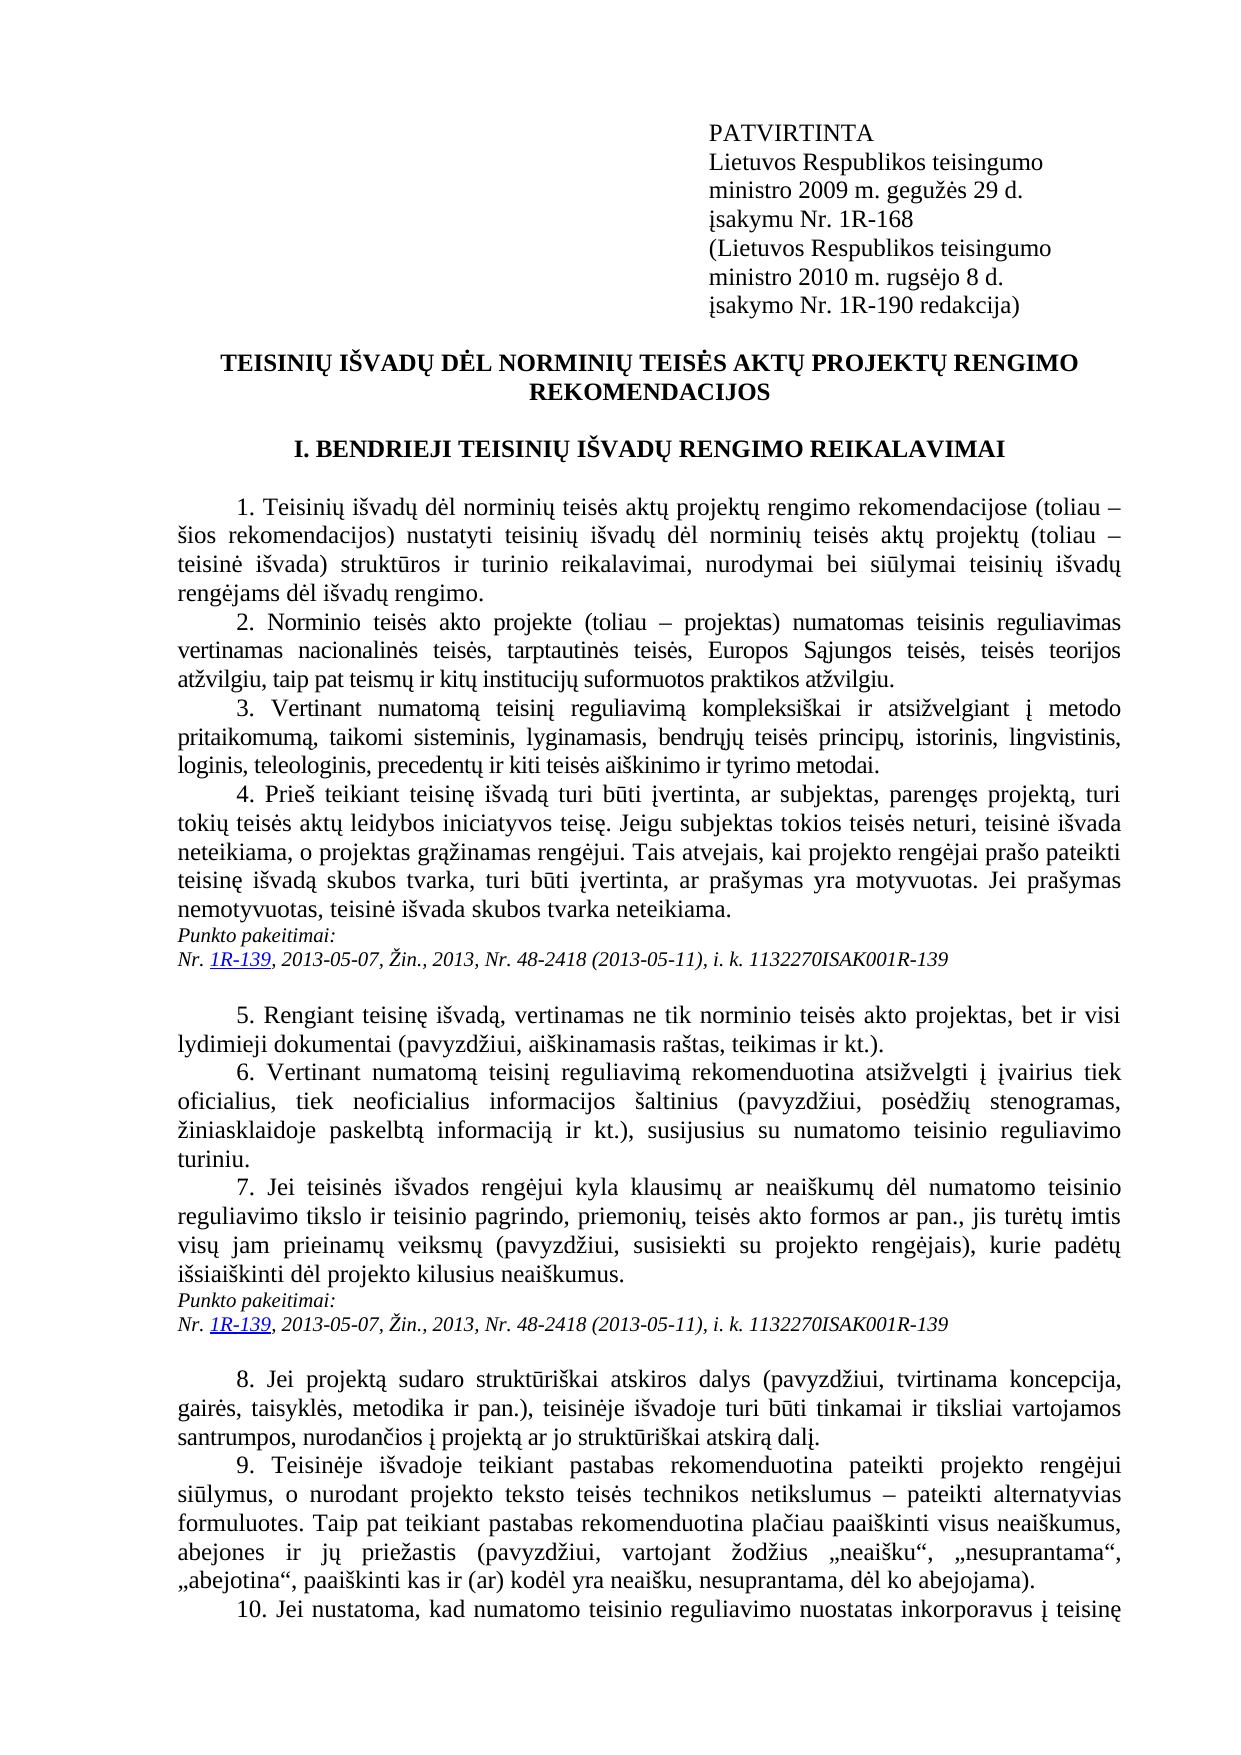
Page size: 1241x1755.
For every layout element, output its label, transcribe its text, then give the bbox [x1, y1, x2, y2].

text (Lietuvos Respublikos teisingumo [177, 233, 1122, 262]
text Nr. 1R-139, 2013-05-07, Žin., 2013, Nr. 48-2418 (2013-05-11), i. k. 1132270ISAK001R-139 [177, 1312, 1122, 1336]
text 4. Prieš teikiant teisinę išvadą turi būti įvertinta, ar subjektas, parengęs projektą, turi tokių teisės aktų leidybos iniciatyvos teisę. Jeigu subjektas tokios teisės neturi, teisinė išvada neteikiama, o projektas grąžinamas rengėjui. Tais atvejais, kai projekto rengėjai prašo pateikti teisinę išvadą skubos tvarka, turi būti įvertinta, ar prašymas yra motyvuotas. Jei prašymas nemotyvuotas, teisinė išvada skubos tvarka neteikiama. [177, 779, 1122, 923]
text 9. Teisinėje išvadoje teikiant pastabas rekomenduotina pateikti projekto rengėjui siūlymus, o nurodant projekto teksto teisės technikos netikslumus – pateikti alternatyvias formuluotes. Taip pat teikiant pastabas rekomenduotina plačiau paaiškinti visus neaiškumus, abejones ir jų priežastis (pavyzdžiui, vartojant žodžius „neaišku“, „nesuprantama“, „abejotina“, paaiškinti kas ir (ar) kodėl yra neaišku, nesuprantama, dėl ko abejojama). [177, 1451, 1122, 1594]
text Lietuvos Respublikos teisingumo [177, 147, 1122, 176]
text 1. Teisinių išvadų dėl norminių teisės aktų projektų rengimo rekomendacijose (toliau – šios rekomendacijos) nustatyti teisinių išvadų dėl norminių teisės aktų projektų (toliau – teisinė išvada) struktūros ir turinio reikalavimai, nurodymai bei siūlymai teisinių išvadų rengėjams dėl išvadų rengimo. [177, 492, 1122, 607]
text 8. Jei projektą sudaro struktūriškai atskiros dalys (pavyzdžiui, tvirtinama koncepcija, gairės, taisyklės, metodika ir pan.), teisinėje išvadoje turi būti tinkamai ir tiksliai vartojamos santrumpos, nurodančios į projektą ar jo struktūriškai atskirą dalį. [177, 1364, 1122, 1451]
text ministro 2009 m. gegužės 29 d. [177, 176, 1122, 204]
text įsakymu Nr. 1R-168 [177, 204, 1122, 233]
text 6. Vertinant numatomą teisinį reguliavimą rekomenduotina atsižvelgti į įvairius tiek oficialius, tiek neoficialius informacijos šaltinius (pavyzdžiui, posėdžių stenogramas, žiniasklaidoje paskelbtą informaciją ir kt.), susijusius su numatomo teisinio reguliavimo turiniu. [177, 1057, 1122, 1172]
text 2. Norminio teisės akto projekte (toliau – projektas) numatomas teisinis reguliavimas vertinamas nacionalinės teisės, tarptautinės teisės, Europos Sąjungos teisės, teisės teorijos atžvilgiu, taip pat teismų ir kitų institucijų suformuotos praktikos atžvilgiu. [177, 607, 1122, 693]
text Nr. 1R-139, 2013-05-07, Žin., 2013, Nr. 48-2418 (2013-05-11), i. k. 1132270ISAK001R-139 [177, 947, 1122, 971]
text 3. Vertinant numatomą teisinį reguliavimą kompleksiškai ir atsižvelgiant į metodo pritaikomumą, taikomi sisteminis, lyginamasis, bendrųjų teisės principų, istorinis, lingvistinis, loginis, teleologinis, precedentų ir kiti teisės aiškinimo ir tyrimo metodai. [177, 693, 1122, 779]
text įsakymo Nr. 1R-190 redakcija) [177, 291, 1122, 319]
text 10. Jei nustatoma, kad numatomo teisinio reguliavimo nuostatas inkorporavus į teisinę [177, 1594, 1122, 1623]
text PATVIRTINTA [709, 118, 1122, 147]
text I. BENDRieji teisinių išvadų rengimo reikalavimai [177, 434, 1122, 463]
text TEISINIŲ IŠVADŲ DĖL NORMINIŲ TEISĖS AKTŲ PROJEKTŲ RENGIMO REKOMENDACIJOS [177, 348, 1122, 406]
text Punkto pakeitimai: [177, 923, 1122, 947]
text ministro 2010 m. rugsėjo 8 d. [177, 262, 1122, 291]
text 5. Rengiant teisinę išvadą, vertinamas ne tik norminio teisės akto projektas, bet ir visi lydimieji dokumentai (pavyzdžiui, aiškinamasis raštas, teikimas ir kt.). [177, 1000, 1122, 1057]
text 7. Jei teisinės išvados rengėjui kyla klausimų ar neaiškumų dėl numatomo teisinio reguliavimo tikslo ir teisinio pagrindo, priemonių, teisės akto formos ar pan., jis turėtų imtis visų jam prieinamų veiksmų (pavyzdžiui, susisiekti su projekto rengėjais), kurie padėtų išsiaiškinti dėl projekto kilusius neaiškumus. [177, 1172, 1122, 1287]
text Punkto pakeitimai: [177, 1287, 1122, 1312]
